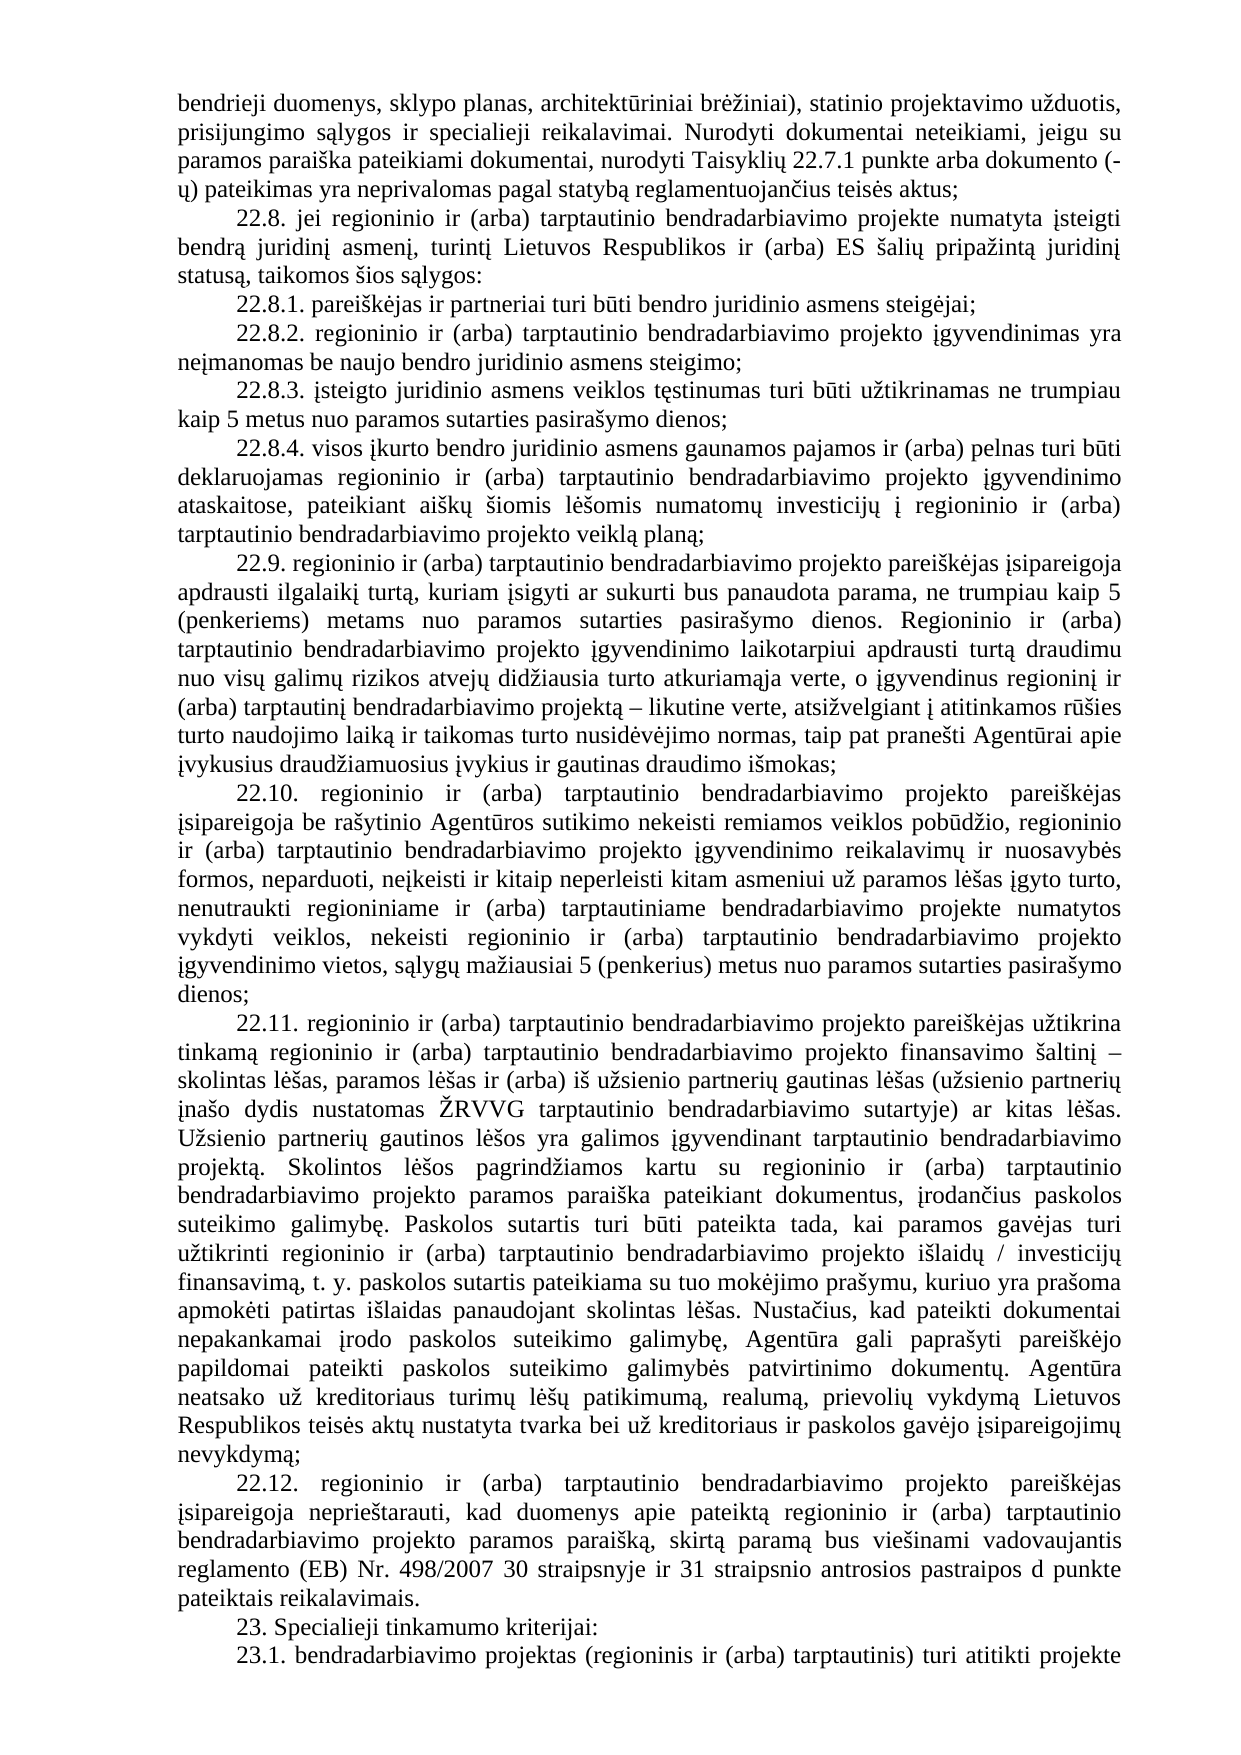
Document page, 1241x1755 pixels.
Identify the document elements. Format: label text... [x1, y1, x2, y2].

text 22.11. regioninio ir (arba) tarptautinio bendradarbiavimo projekto pareiškėjas užtikrina tinkamą regioninio ir (arba) tarptautinio bendradarbiavimo projekto finansavimo šaltinį – skolintas lėšas, paramos lėšas ir (arba) iš užsienio partnerių gautinas lėšas (užsienio partnerių įnašo dydis nustatomas ŽRVVG tarptautinio bendradarbiavimo sutartyje) ar kitas lėšas. Užsienio partnerių gautinos lėšos yra galimos įgyvendinant tarptautinio bendradarbiavimo projektą. Skolintos lėšos pagrindžiamos kartu su regioninio ir (arba) tarptautinio bendradarbiavimo projekto paramos paraiška pateikiant dokumentus, įrodančius paskolos suteikimo galimybę. Paskolos sutartis turi būti pateikta tada, kai paramos gavėjas turi užtikrinti regioninio ir (arba) tarptautinio bendradarbiavimo projekto išlaidų / investicijų finansavimą, t. y. paskolos sutartis pateikiama su tuo mokėjimo prašymu, kuriuo yra prašoma apmokėti patirtas išlaidas panaudojant skolintas lėšas. Nustačius, kad pateikti dokumentai nepakankamai įrodo paskolos suteikimo galimybę, Agentūra gali paprašyti pareiškėjo papildomai pateikti paskolos suteikimo galimybės patvirtinimo dokumentų. Agentūra neatsako už kreditoriaus turimų lėšų patikimumą, realumą, prievolių vykdymą Lietuvos Respublikos teisės aktų nustatyta tvarka bei už kreditoriaus ir paskolos gavėjo įsipareigojimų nevykdymą; [177, 1008, 1122, 1468]
text 22.8.1. pareiškėjas ir partneriai turi būti bendro juridinio asmens steigėjai; [177, 289, 1122, 318]
text 22.9. regioninio ir (arba) tarptautinio bendradarbiavimo projekto pareiškėjas įsipareigoja apdrausti ilgalaikį turtą, kuriam įsigyti ar sukurti bus panaudota parama, ne trumpiau kaip 5 (penkeriems) metams nuo paramos sutarties pasirašymo dienos. Regioninio ir (arba) tarptautinio bendradarbiavimo projekto įgyvendinimo laikotarpiui apdrausti turtą draudimu nuo visų galimų rizikos atvejų didžiausia turto atkuriamąja verte, o įgyvendinus regioninį ir (arba) tarptautinį bendradarbiavimo projektą – likutine verte, atsižvelgiant į atitinkamos rūšies turto naudojimo laiką ir taikomas turto nusidėvėjimo normas, taip pat pranešti Agentūrai apie įvykusius draudžiamuosius įvykius ir gautinas draudimo išmokas; [177, 548, 1122, 778]
text 23.1. bendradarbiavimo projektas (regioninis ir (arba) tarptautinis) turi atitikti projekte [177, 1640, 1122, 1669]
text 22.8. jei regioninio ir (arba) tarptautinio bendradarbiavimo projekte numatyta įsteigti bendrą juridinį asmenį, turintį Lietuvos Respublikos ir (arba) ES šalių pripažintą juridinį statusą, taikomos šios sąlygos: [177, 203, 1122, 289]
text 22.10. regioninio ir (arba) tarptautinio bendradarbiavimo projekto pareiškėjas įsipareigoja be rašytinio Agentūros sutikimo nekeisti remiamos veiklos pobūdžio, regioninio ir (arba) tarptautinio bendradarbiavimo projekto įgyvendinimo reikalavimų ir nuosavybės formos, neparduoti, neįkeisti ir kitaip neperleisti kitam asmeniui už paramos lėšas įgyto turto, nenutraukti regioniniame ir (arba) tarptautiniame bendradarbiavimo projekte numatytos vykdyti veiklos, nekeisti regioninio ir (arba) tarptautinio bendradarbiavimo projekto įgyvendinimo vietos, sąlygų mažiausiai 5 (penkerius) metus nuo paramos sutarties pasirašymo dienos; [177, 778, 1122, 1008]
text 22.8.3. įsteigto juridinio asmens veiklos tęstinumas turi būti užtikrinamas ne trumpiau kaip 5 metus nuo paramos sutarties pasirašymo dienos; [177, 375, 1122, 433]
text 23. Specialieji tinkamumo kriterijai: [177, 1612, 1122, 1640]
text 22.8.2. regioninio ir (arba) tarptautinio bendradarbiavimo projekto įgyvendinimas yra neįmanomas be naujo bendro juridinio asmens steigimo; [177, 318, 1122, 375]
text 22.8.4. visos įkurto bendro juridinio asmens gaunamos pajamos ir (arba) pelnas turi būti deklaruojamas regioninio ir (arba) tarptautinio bendradarbiavimo projekto įgyvendinimo ataskaitose, pateikiant aiškų šiomis lėšomis numatomų investicijų į regioninio ir (arba) tarptautinio bendradarbiavimo projekto veiklą planą; [177, 433, 1122, 548]
text 22.12. regioninio ir (arba) tarptautinio bendradarbiavimo projekto pareiškėjas įsipareigoja neprieštarauti, kad duomenys apie pateiktą regioninio ir (arba) tarptautinio bendradarbiavimo projekto paramos paraišką, skirtą paramą bus viešinami vadovaujantis reglamento (EB) Nr. 498/2007 30 straipsnyje ir 31 straipsnio antrosios pastraipos d punkte pateiktais reikalavimais. [177, 1468, 1122, 1612]
text bendrieji duomenys, sklypo planas, architektūriniai brėžiniai), statinio projektavimo užduotis, prisijungimo sąlygos ir specialieji reikalavimai. Nurodyti dokumentai neteikiami, jeigu su paramos paraiška pateikiami dokumentai, nurodyti Taisyklių 22.7.1 punkte arba dokumento (-ų) pateikimas yra neprivalomas pagal statybą reglamentuojančius teisės aktus; [177, 88, 1122, 203]
